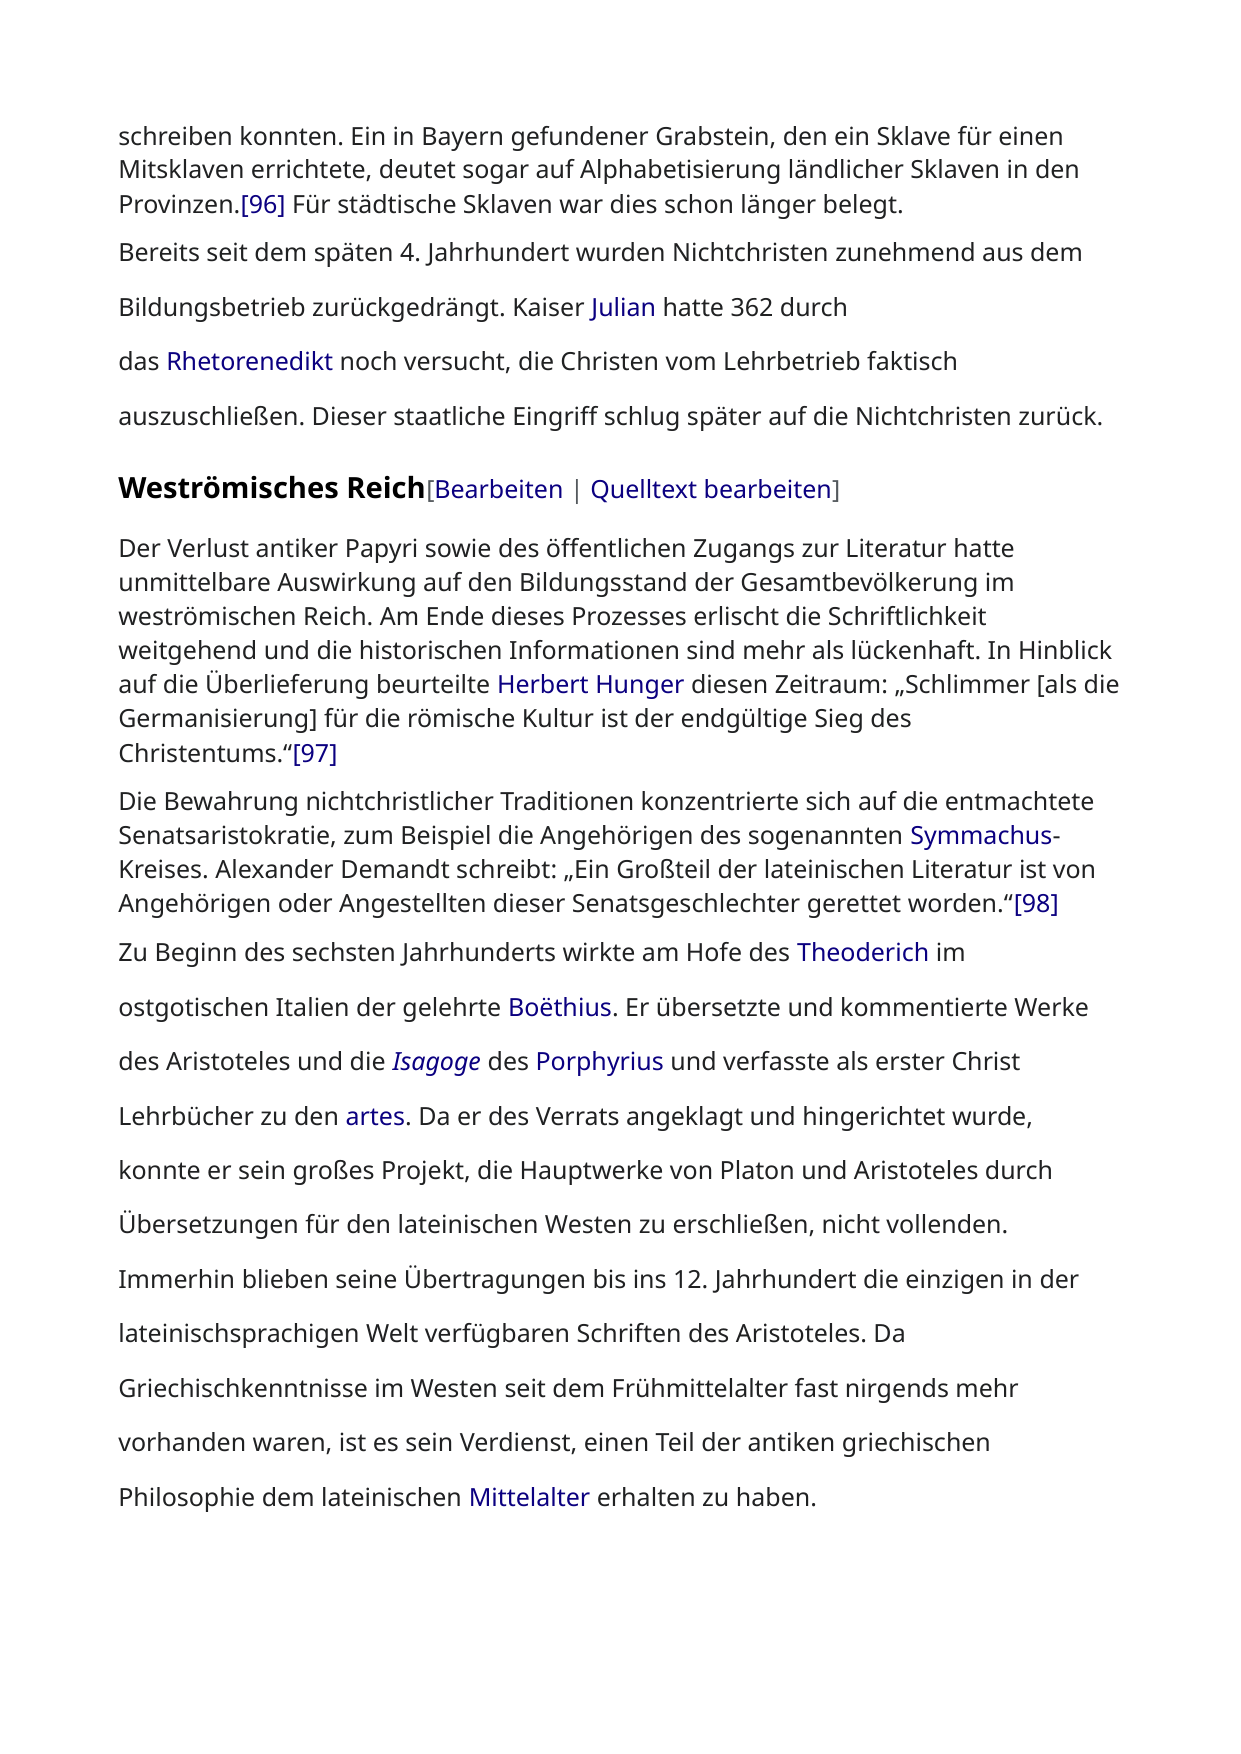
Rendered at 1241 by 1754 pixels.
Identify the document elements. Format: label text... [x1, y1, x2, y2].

text Die Bewahrung nichtchristlicher Traditionen konzentrierte sich auf die entmachtete Senatsaristokratie, zum Beispiel die Angehörigen des sogenannten Symmachus-Kreises. Alexander Demandt schreibt: „Ein Großteil der lateinischen Literatur ist von Angehörigen oder Angestellten dieser Senatsgeschlechter gerettet worden.“[98] [118, 784, 1122, 920]
subtitle Weströmisches Reich[Bearbeiten | Quelltext bearbeiten] [118, 467, 1122, 507]
text Der Verlust antiker Papyri sowie des öffentlichen Zugangs zur Literatur hatte unmittelbare Auswirkung auf den Bildungsstand der Gesamtbevölkerung im weströmischen Reich. Am Ende dieses Prozesses erlischt die Schriftlichkeit weitgehend und die historischen Informationen sind mehr als lückenhaft. In Hinblick auf die Überlieferung beurteilte Herbert Hunger diesen Zeitraum: „Schlimmer [als die Germanisierung] für die römische Kultur ist der endgültige Sieg des Christentums.“[97] [118, 531, 1122, 769]
text Zu Beginn des sechsten Jahrhunderts wirkte am Hofe des Theoderich im ostgotischen Italien der gelehrte Boëthius. Er übersetzte und kommentierte Werke des Aristoteles und die Isagoge des Porphyrius und verfasste als erster Christ Lehrbücher zu den artes. Da er des Verrats angeklagt und hingerichtet wurde, konnte er sein großes Projekt, die Hauptwerke von Platon und Aristoteles durch Übersetzungen für den lateinischen Westen zu erschließen, nicht vollenden. Immerhin blieben seine Übertragungen bis ins 12. Jahrhundert die einzigen in der lateinischsprachigen Welt verfügbaren Schriften des Aristoteles. Da Griechischkenntnisse im Westen seit dem Frühmittelalter fast nirgends mehr vorhanden waren, ist es sein Verdienst, einen Teil der antiken griechischen Philosophie dem lateinischen Mittelalter erhalten zu haben. [118, 935, 1122, 1513]
text schreiben konnten. Ein in Bayern gefundener Grabstein, den ein Sklave für einen Mitsklaven errichtete, deutet sogar auf Alphabetisierung ländlicher Sklaven in den Provinzen.[96] Für städtische Sklaven war dies schon länger belegt. [118, 118, 1122, 220]
text Bereits seit dem späten 4. Jahrhundert wurden Nichtchristen zunehmend aus dem Bildungsbetrieb zurückgedrängt. Kaiser Julian hatte 362 durch das Rhetorenedikt noch versucht, die Christen vom Lehrbetrieb faktisch auszuschließen. Dieser staatliche Eingriff schlug später auf die Nichtchristen zurück. [118, 235, 1122, 432]
